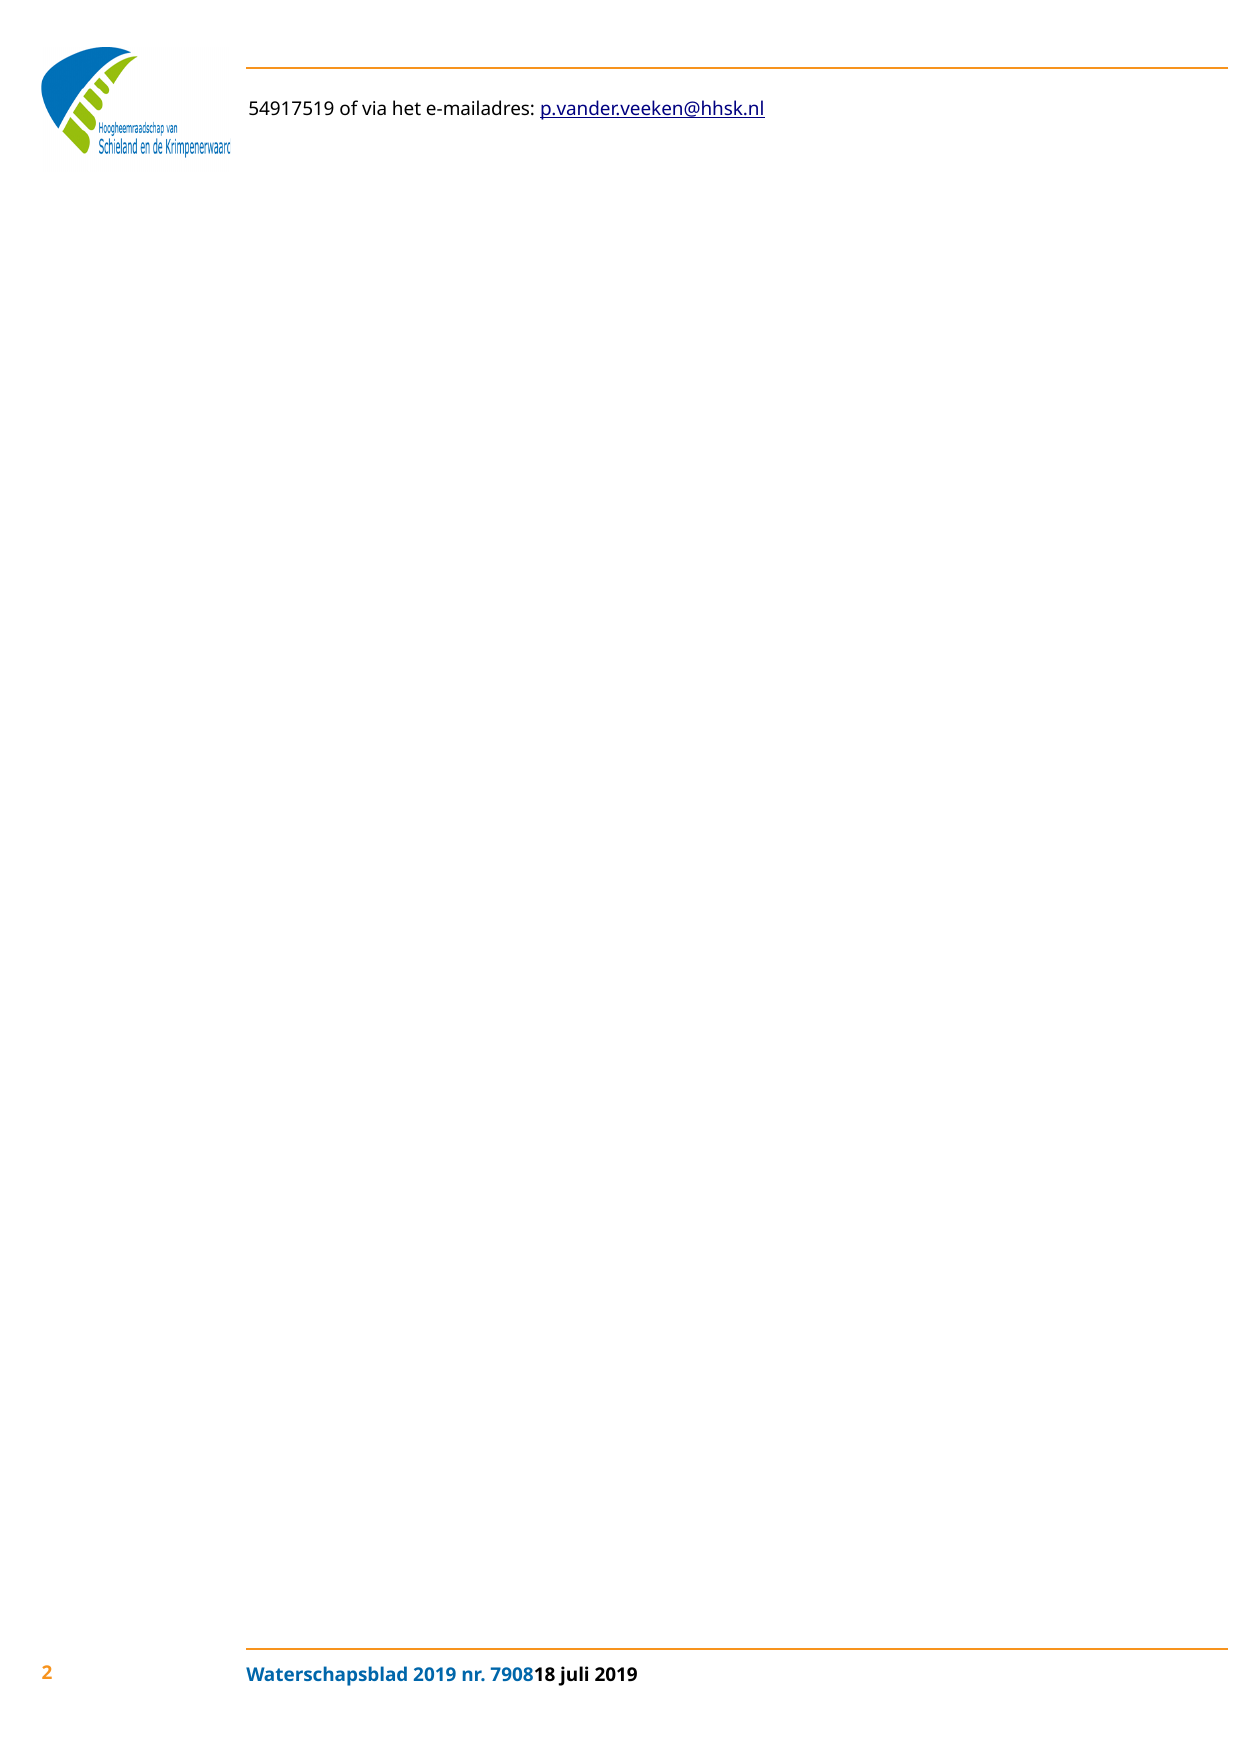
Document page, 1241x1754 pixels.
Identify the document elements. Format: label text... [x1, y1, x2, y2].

text 54917519 of via het e-mailadres: p.vander.veeken@hhsk.nl [248, 95, 1152, 121]
picture [41, 47, 231, 172]
